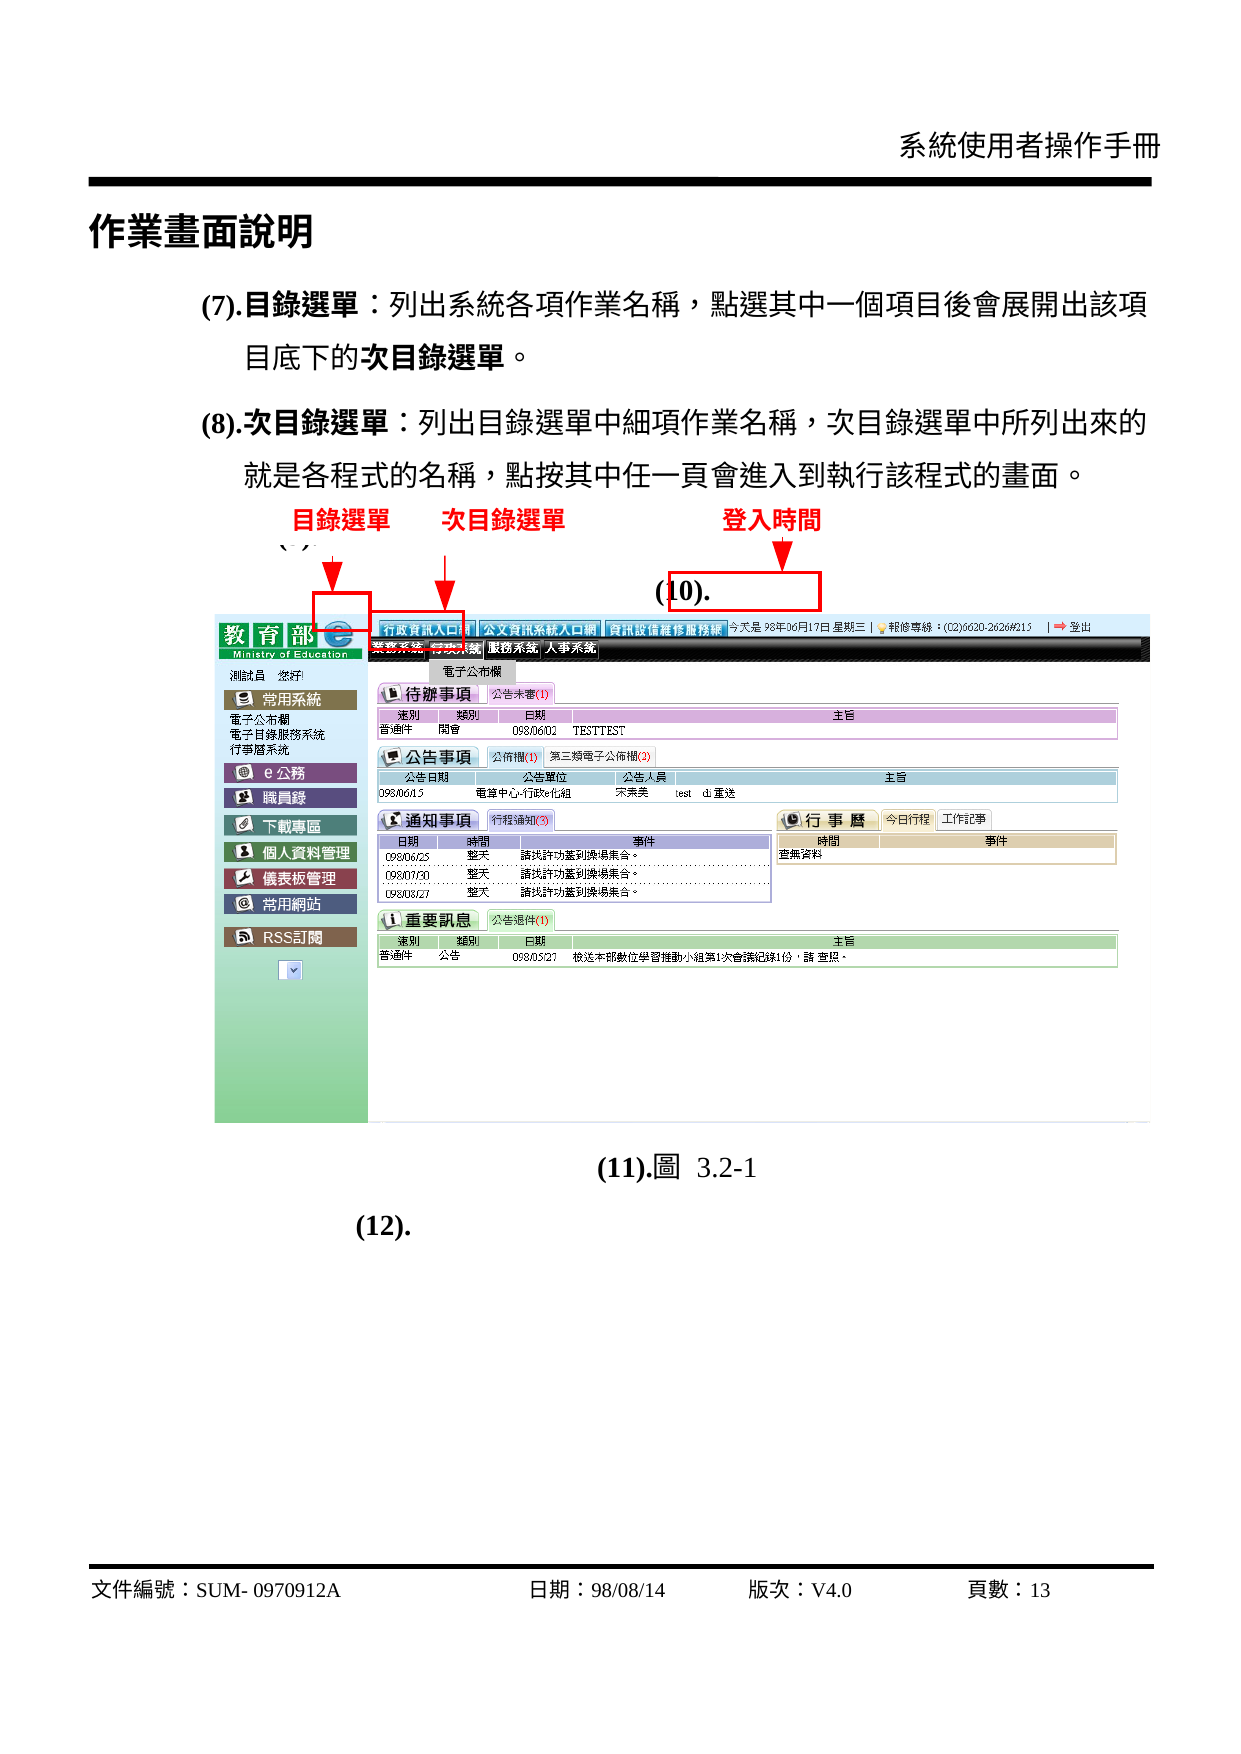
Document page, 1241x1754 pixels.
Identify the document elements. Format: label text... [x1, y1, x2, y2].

subtitle 圖 3.2‑1 [202, 1143, 1152, 1185]
subtitle 目錄選單：列出系統各項作業名稱，點選其中一個項目後會展開出該項目底下的次目錄選單。 [201, 282, 1152, 377]
text 登入時間 [722, 500, 899, 536]
subtitle 作業畫面說明 [89, 202, 1152, 256]
text 次目錄選單 [441, 500, 599, 536]
subtitle 次目錄選單：列出目錄選單中細項作業名稱，次目錄選單中所列出來的就是各程式的名稱，點按其中任一頁會進入到執行該程式的畫面。 [201, 400, 1152, 545]
text 目錄選單 [291, 500, 392, 536]
